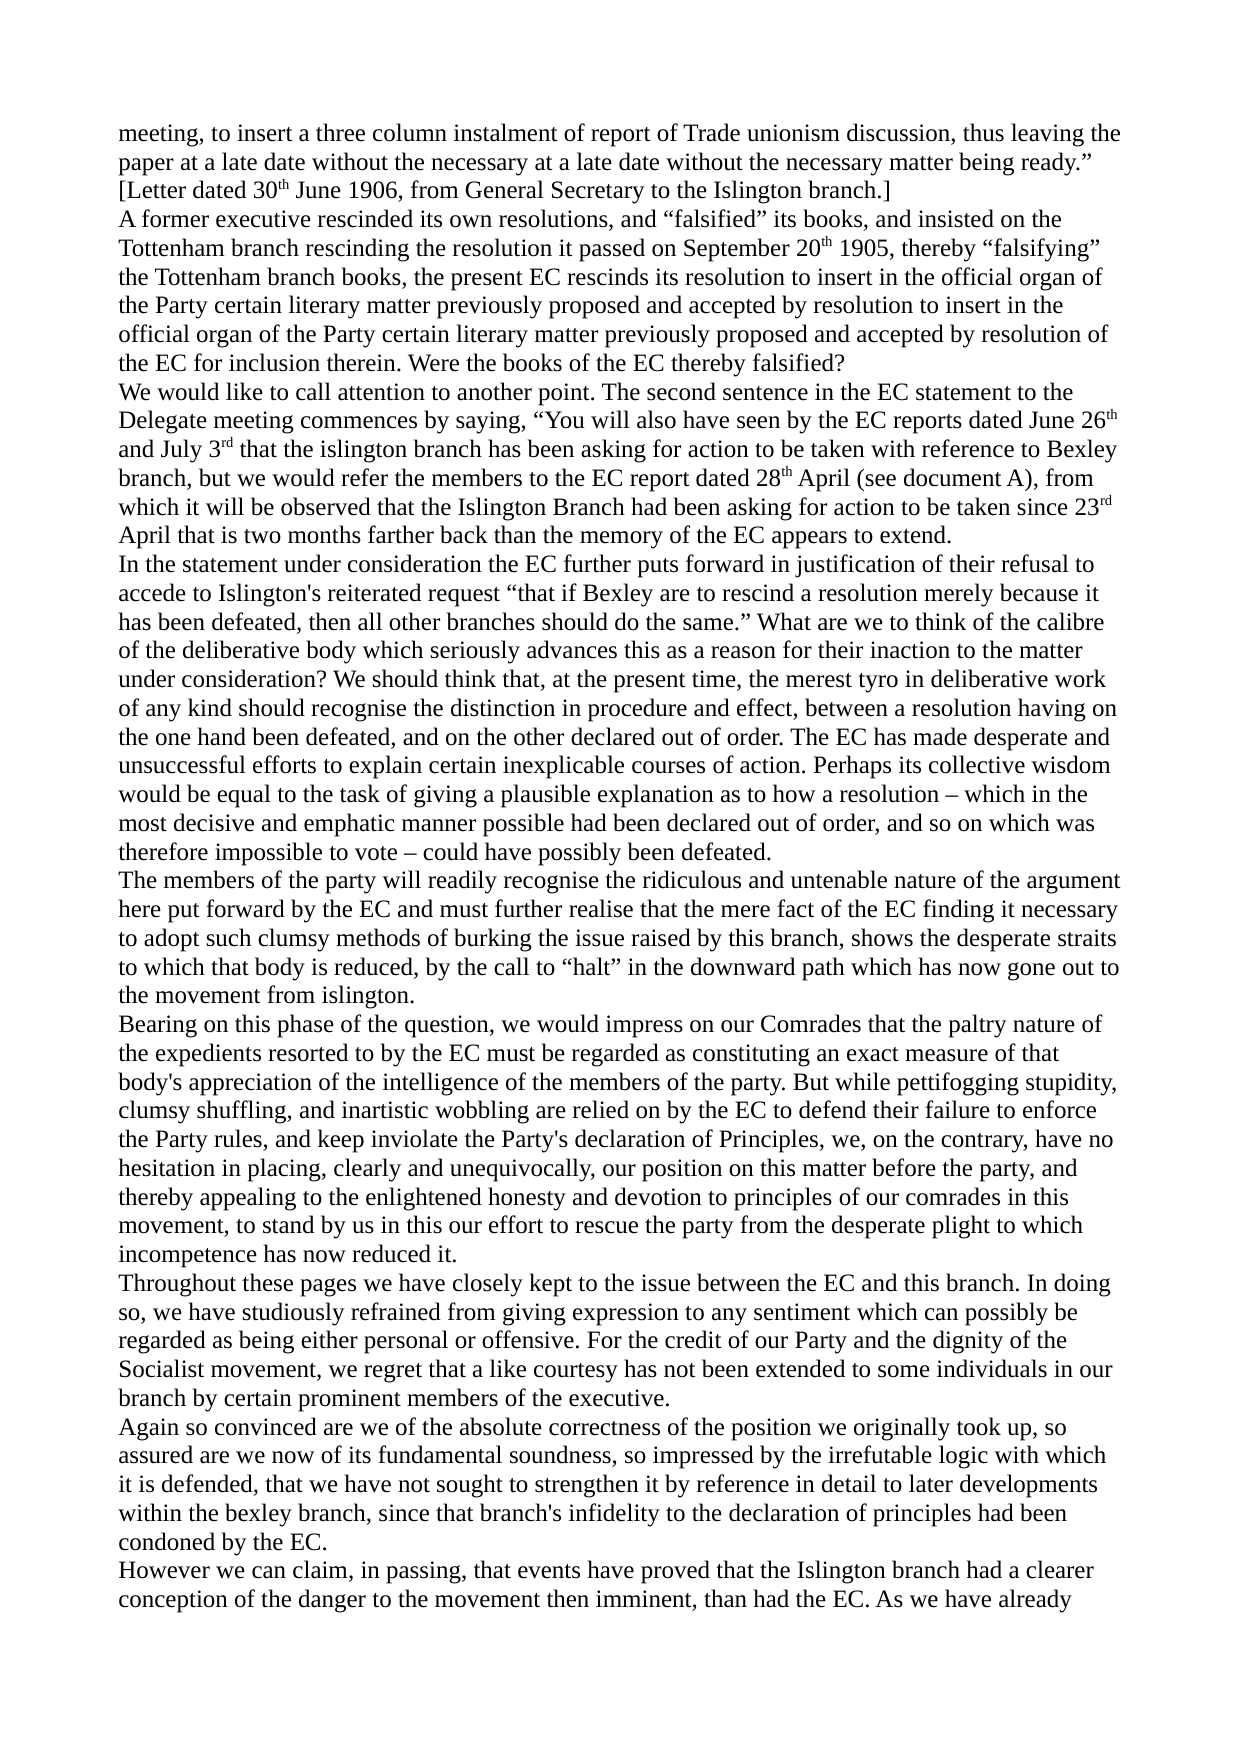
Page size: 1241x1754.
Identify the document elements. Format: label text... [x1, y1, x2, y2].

text Again so convinced are we of the absolute correctness of the position we originally took up, so assured are we now of its fundamental soundness, so impressed by the irrefutable logic with which it is defended, that we have not sought to strengthen it by reference in detail to later developments within the bexley branch, since that branch's infidelity to the declaration of principles had been condoned by the EC. [118, 1412, 1122, 1556]
text Throughout these pages we have closely kept to the issue between the EC and this branch. In doing so, we have studiously refrained from giving expression to any sentiment which can possibly be regarded as being either personal or offensive. For the credit of our Party and the dignity of the Socialist movement, we regret that a like courtesy has not been extended to some individuals in our branch by certain prominent members of the executive. [118, 1268, 1122, 1412]
text meeting, to insert a three column instalment of report of Trade unionism discussion, thus leaving the paper at a late date without the necessary at a late date without the necessary matter being ready.” [118, 118, 1122, 176]
text [Letter dated 30th June 1906, from General Secretary to the Islington branch.] [118, 176, 1122, 204]
text However we can claim, in passing, that events have proved that the Islington branch had a clearer conception of the danger to the movement then imminent, than had the EC. As we have already [118, 1556, 1122, 1613]
text In the statement under consideration the EC further puts forward in justification of their refusal to accede to Islington's reiterated request “that if Bexley are to rescind a resolution merely because it has been defeated, then all other branches should do the same.” What are we to think of the calibre of the deliberative body which seriously advances this as a reason for their inaction to the matter under consideration? We should think that, at the present time, the merest tyro in deliberative work of any kind should recognise the distinction in procedure and effect, between a resolution having on the one hand been defeated, and on the other declared out of order. The EC has made desperate and unsuccessful efforts to explain certain inexplicable courses of action. Perhaps its collective wisdom would be equal to the task of giving a plausible explanation as to how a resolution – which in the most decisive and emphatic manner possible had been declared out of order, and so on which was therefore impossible to vote – could have possibly been defeated. [118, 549, 1122, 866]
text The members of the party will readily recognise the ridiculous and untenable nature of the argument here put forward by the EC and must further realise that the mere fact of the EC finding it necessary to adopt such clumsy methods of burking the issue raised by this branch, shows the desperate straits to which that body is reduced, by the call to “halt” in the downward path which has now gone out to the movement from islington. [118, 866, 1122, 1009]
text We would like to call attention to another point. The second sentence in the EC statement to the Delegate meeting commences by saying, “You will also have seen by the EC reports dated June 26th and July 3rd that the islington branch has been asking for action to be taken with reference to Bexley branch, but we would refer the members to the EC report dated 28th April (see document A), from which it will be observed that the Islington Branch had been asking for action to be taken since 23rd April that is two months farther back than the memory of the EC appears to extend. [118, 377, 1122, 549]
text A former executive rescinded its own resolutions, and “falsified” its books, and insisted on the Tottenham branch rescinding the resolution it passed on September 20th 1905, thereby “falsifying” the Tottenham branch books, the present EC rescinds its resolution to insert in the official organ of the Party certain literary matter previously proposed and accepted by resolution to insert in the official organ of the Party certain literary matter previously proposed and accepted by resolution of the EC for inclusion therein. Were the books of the EC thereby falsified? [118, 204, 1122, 377]
text Bearing on this phase of the question, we would impress on our Comrades that the paltry nature of the expedients resorted to by the EC must be regarded as constituting an exact measure of that body's appreciation of the intelligence of the members of the party. But while pettifogging stupidity, clumsy shuffling, and inartistic wobbling are relied on by the EC to defend their failure to enforce the Party rules, and keep inviolate the Party's declaration of Principles, we, on the contrary, have no hesitation in placing, clearly and unequivocally, our position on this matter before the party, and thereby appealing to the enlightened honesty and devotion to principles of our comrades in this movement, to stand by us in this our effort to rescue the party from the desperate plight to which incompetence has now reduced it. [118, 1009, 1122, 1268]
